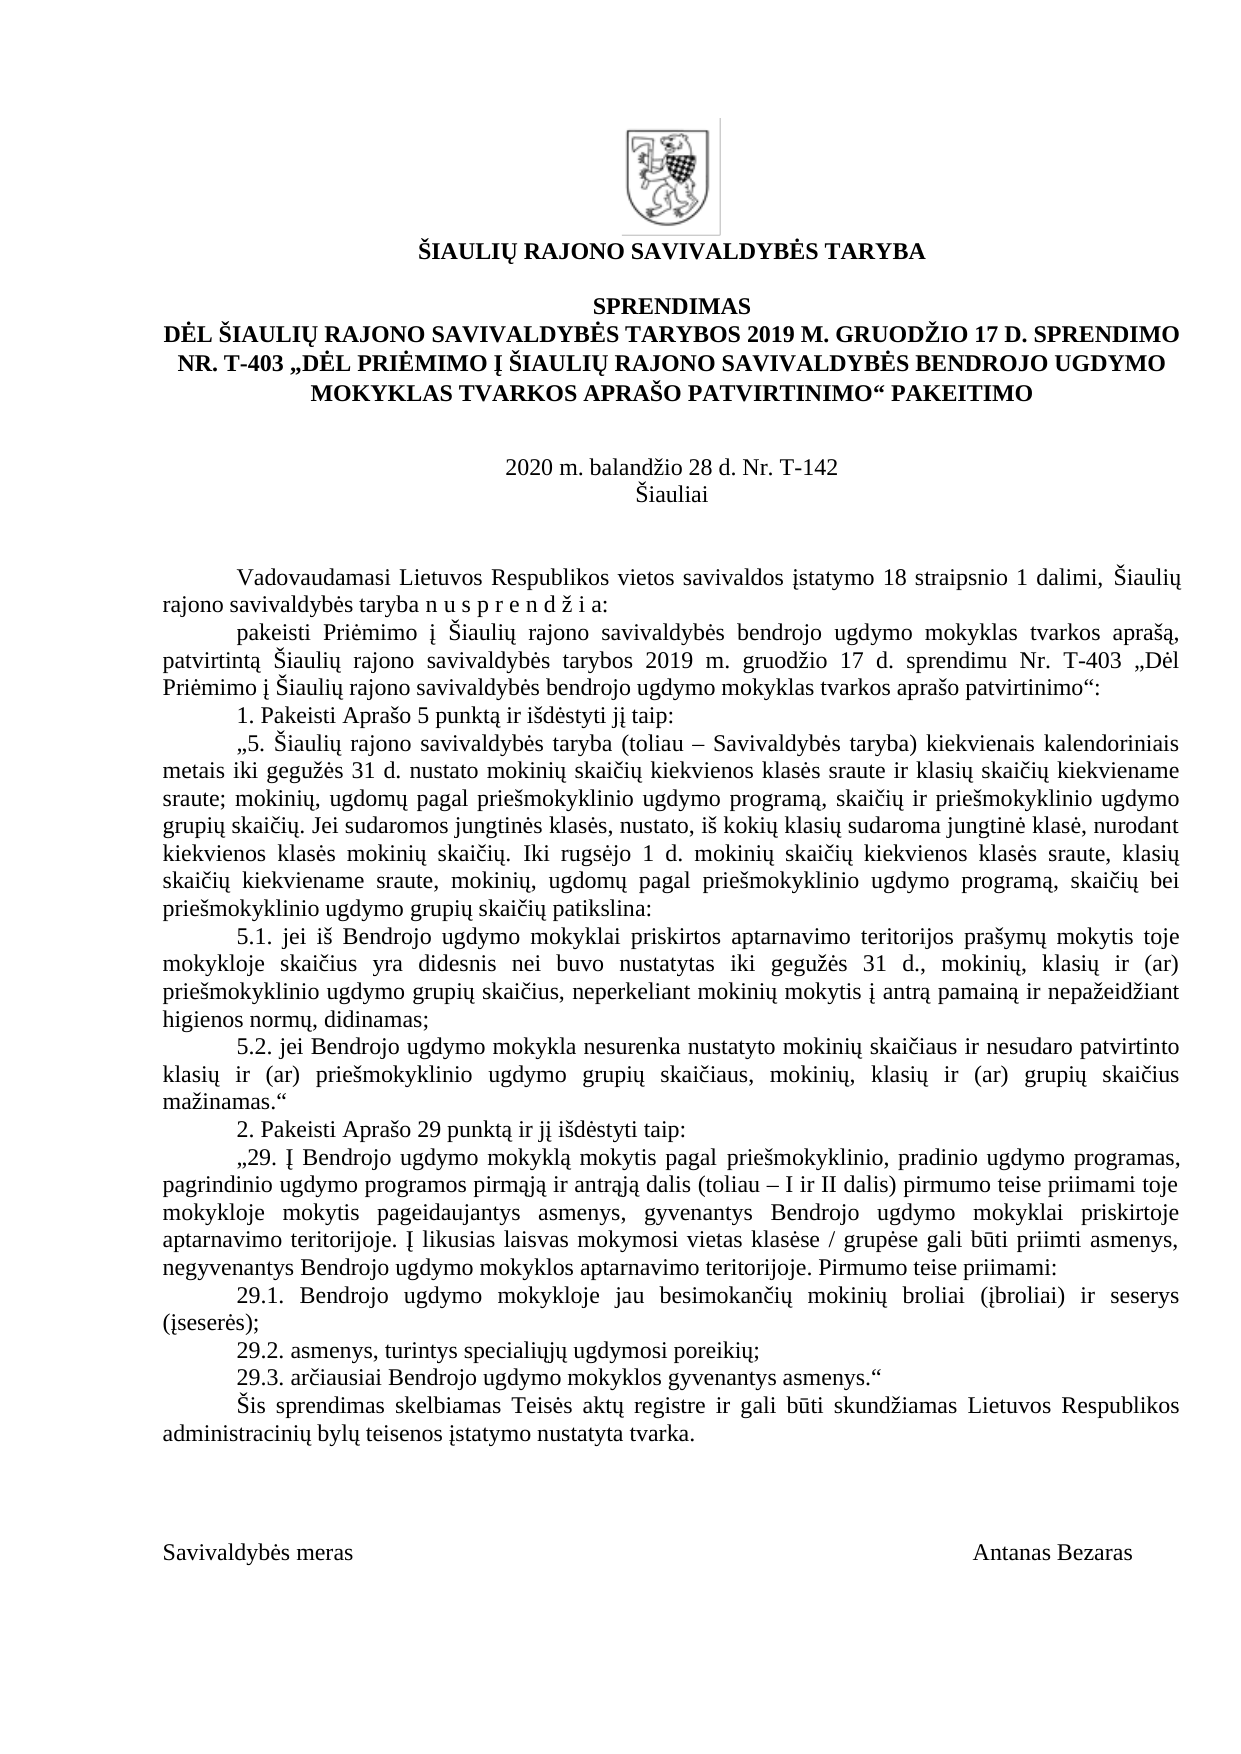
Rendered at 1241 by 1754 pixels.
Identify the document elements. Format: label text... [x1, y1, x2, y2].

text ŠIAULIŲ RAJONO SAVIVALDYBĖS TARYBA [162, 237, 1181, 264]
text Šiauliai [162, 480, 1181, 508]
text „29. Į Bendrojo ugdymo mokyklą mokytis pagal priešmokyklinio, pradinio ugdymo programas, pagrindinio ugdymo programos pirmąją ir antrąją dalis (toliau – I ir II dalis) pirmumo teise priimami toje mokykloje mokytis pageidaujantys asmenys, gyvenantys Bendrojo ugdymo mokyklai priskirtoje aptarnavimo teritorijoje. Į likusias laisvas mokymosi vietas klasėse / grupėse gali būti priimti asmenys, negyvenantys Bendrojo ugdymo mokyklos aptarnavimo teritorijoje. Pirmumo teise priimami: [162, 1143, 1181, 1281]
text SPRENDIMAS [162, 292, 1181, 320]
text 2020 m. balandžio 28 d. Nr. T-142 [162, 452, 1181, 480]
text 29.1. Bendrojo ugdymo mokykloje jau besimokančių mokinių broliai (įbroliai) ir seserys (įseserės); [162, 1281, 1181, 1336]
text pakeisti Priėmimo į Šiaulių rajono savivaldybės bendrojo ugdymo mokyklas tvarkos aprašą, patvirtintą Šiaulių rajono savivaldybės tarybos 2019 m. gruodžio 17 d. sprendimu Nr. T-403 „Dėl Priėmimo į Šiaulių rajono savivaldybės bendrojo ugdymo mokyklas tvarkos aprašo patvirtinimo“: [162, 618, 1181, 701]
text 5.1. jei iš Bendrojo ugdymo mokyklai priskirtos aptarnavimo teritorijos prašymų mokytis toje mokykloje skaičius yra didesnis nei buvo nustatytas iki gegužės 31 d., mokinių, klasių ir (ar) priešmokyklinio ugdymo grupių skaičius, neperkeliant mokinių mokytis į antrą pamainą ir nepažeidžiant higienos normų, didinamas; [162, 922, 1181, 1032]
text 1. Pakeisti Aprašo 5 punktą ir išdėstyti jį taip: [162, 701, 1181, 728]
text Savivaldybės meras Antanas Bezaras [162, 1538, 1181, 1566]
text 29.3. arčiausiai Bendrojo ugdymo mokyklos gyvenantys asmenys.“ [162, 1363, 1181, 1391]
text 2. Pakeisti Aprašo 29 punktą ir jį išdėstyti taip: [162, 1115, 1181, 1143]
text Vadovaudamasi Lietuvos Respublikos vietos savivaldos įstatymo 18 straipsnio 1 dalimi, Šiaulių rajono savivaldybės taryba n u s p r e n d ž i a: [162, 563, 1181, 618]
text DĖL ŠIAULIŲ RAJONO SAVIVALDYBĖS TARYBOS 2019 M. GRUODŽIO 17 D. SPRENDIMO NR. T-403 „DĖL PRIĖMIMO Į ŠIAULIŲ RAJONO SAVIVALDYBĖS BENDROJO UGDYMO MOKYKLAS TVARKOS APRAŠO PATVIRTINIMO“ PAKEITIMO [162, 320, 1181, 406]
text 5.2. jei Bendrojo ugdymo mokykla nesurenka nustatyto mokinių skaičiaus ir nesudaro patvirtinto klasių ir (ar) priešmokyklinio ugdymo grupių skaičiaus, mokinių, klasių ir (ar) grupių skaičius mažinamas.“ [162, 1032, 1181, 1115]
text 29.2. asmenys, turintys specialiųjų ugdymosi poreikių; [162, 1336, 1181, 1363]
text „5. Šiaulių rajono savivaldybės taryba (toliau – Savivaldybės taryba) kiekvienais kalendoriniais metais iki gegužės 31 d. nustato mokinių skaičių kiekvienos klasės sraute ir klasių skaičių kiekviename sraute; mokinių, ugdomų pagal priešmokyklinio ugdymo programą, skaičių ir priešmokyklinio ugdymo grupių skaičių. Jei sudaromos jungtinės klasės, nustato, iš kokių klasių sudaroma jungtinė klasė, nurodant kiekvienos klasės mokinių skaičių. Iki rugsėjo 1 d. mokinių skaičių kiekvienos klasės sraute, klasių skaičių kiekviename sraute, mokinių, ugdomų pagal priešmokyklinio ugdymo programą, skaičių bei priešmokyklinio ugdymo grupių skaičių patikslina: [162, 728, 1181, 922]
text Šis sprendimas skelbiamas Teisės aktų registre ir gali būti skundžiamas Lietuvos Respublikos administracinių bylų teisenos įstatymo nustatyta tvarka. [162, 1391, 1181, 1446]
